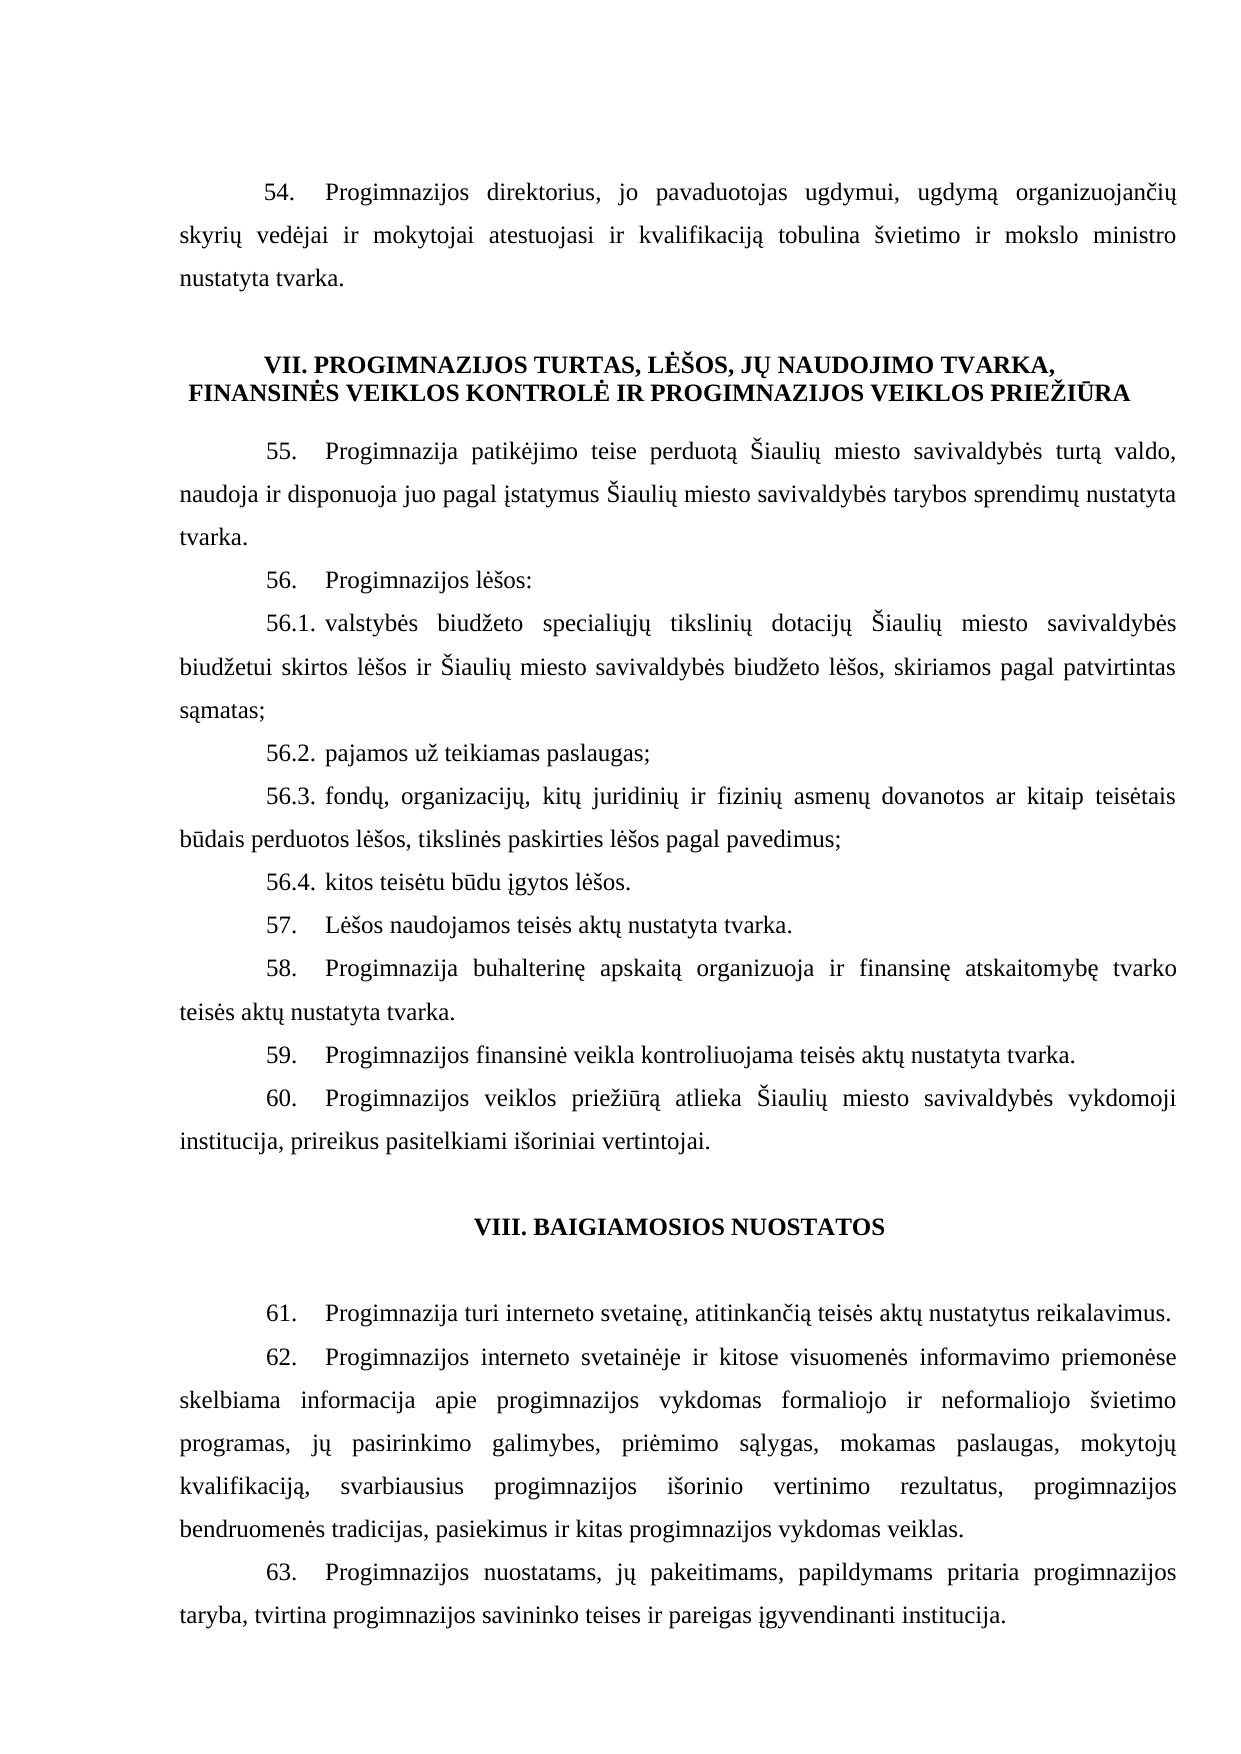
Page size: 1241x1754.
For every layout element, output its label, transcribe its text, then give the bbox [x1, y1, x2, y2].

text 63. Progimnazijos nuostatams, jų pakeitimams, papildymams pritaria progimnazijos taryba, tvirtina progimnazijos savininko teises ir pareigas įgyvendinanti institucija. [179, 1557, 1177, 1629]
text 56.3. fondų, organizacijų, kitų juridinių ir fizinių asmenų dovanotos ar kitaip teisėtais būdais perduotos lėšos, tikslinės paskirties lėšos pagal pavedimus; [179, 781, 1177, 853]
text VIII. BAIGIAMOSIOS NUOSTATOS [177, 1212, 1181, 1241]
text 56.4. kitos teisėtu būdu įgytos lėšos. [179, 867, 1181, 896]
text FINANSINĖS VEIKLOS KONTROLĖ IR PROGIMNAZIJOS VEIKLOS PRIEŽIŪRA [177, 378, 1142, 407]
text 61. Progimnazija turi interneto svetainę, atitinkančią teisės aktų nustatytus reikalavimus. [179, 1298, 1181, 1327]
text 58. Progimnazija buhalterinę apskaitą organizuoja ir finansinę atskaitomybę tvarko teisės aktų nustatyta tvarka. [179, 953, 1177, 1025]
text 59. Progimnazijos finansinė veikla kontroliuojama teisės aktų nustatyta tvarka. [179, 1040, 1181, 1068]
text VII. PROGIMNAZIJOS TURTAS, LĖŠOS, JŲ NAUDOJIMO TVARKA, [177, 350, 1142, 378]
text 56.1. valstybės biudžeto specialiųjų tikslinių dotacijų Šiaulių miesto savivaldybės biudžetui skirtos lėšos ir Šiaulių miesto savivaldybės biudžeto lėšos, skiriamos pagal patvirtintas sąmatas; [179, 608, 1177, 723]
text 62. Progimnazijos interneto svetainėje ir kitose visuomenės informavimo priemonėse skelbiama informacija apie progimnazijos vykdomas formaliojo ir neformaliojo švietimo programas, jų pasirinkimo galimybes, priėmimo sąlygas, mokamas paslaugas, mokytojų kvalifikaciją, svarbiausius progimnazijos išorinio vertinimo rezultatus, progimnazijos bendruomenės tradicijas, pasiekimus ir kitas progimnazijos vykdomas veiklas. [179, 1342, 1177, 1543]
text 56. Progimnazijos lėšos: [179, 565, 1181, 594]
text 57. Lėšos naudojamos teisės aktų nustatyta tvarka. [179, 910, 1181, 939]
text 54. Progimnazijos direktorius, jo pavaduotojas ugdymui, ugdymą organizuojančių skyrių vedėjai ir mokytojai atestuojasi ir kvalifikaciją tobulina švietimo ir mokslo ministro nustatyta tvarka. [179, 177, 1177, 292]
text 55. Progimnazija patikėjimo teise perduotą Šiaulių miesto savivaldybės turtą valdo, naudoja ir disponuoja juo pagal įstatymus Šiaulių miesto savivaldybės tarybos sprendimų nustatyta tvarka. [179, 436, 1177, 551]
text 56.2. pajamos už teikiamas paslaugas; [179, 738, 1181, 767]
text 60. Progimnazijos veiklos priežiūrą atlieka Šiaulių miesto savivaldybės vykdomoji institucija, prireikus pasitelkiami išoriniai vertintojai. [179, 1083, 1177, 1155]
